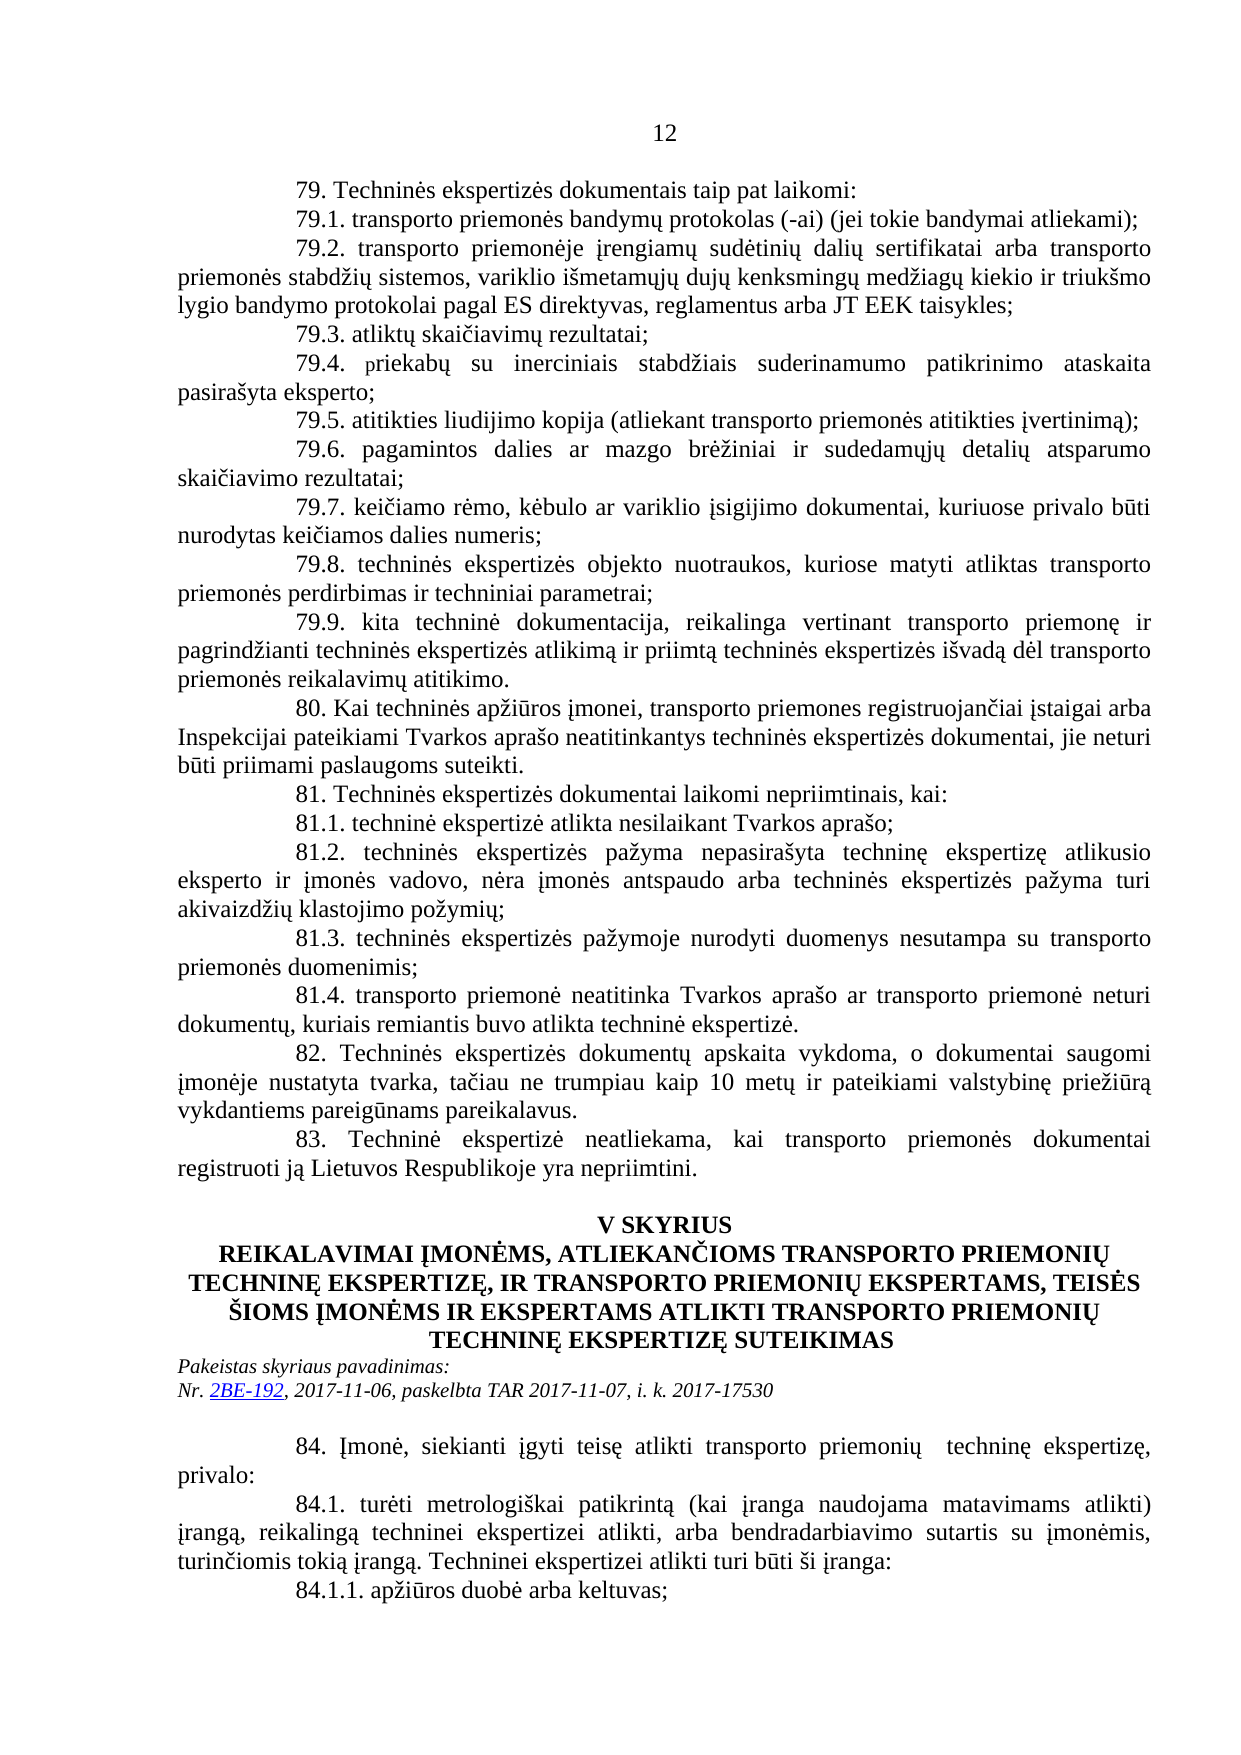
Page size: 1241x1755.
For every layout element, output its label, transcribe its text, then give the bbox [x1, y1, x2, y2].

text 81.3. techninės ekspertizės pažymoje nurodyti duomenys nesutampa su transporto priemonės duomenimis; [177, 923, 1152, 981]
text 79.2. transporto priemonėje įrengiamų sudėtinių dalių sertifikatai arba transporto priemonės stabdžių sistemos, variklio išmetamųjų dujų kenksmingų medžiagų kiekio ir triukšmo lygio bandymo protokolai pagal ES direktyvas, reglamentus arba JT EEK taisykles; [177, 233, 1152, 319]
text 79.8. techninės ekspertizės objekto nuotraukos, kuriose matyti atliktas transporto priemonės perdirbimas ir techniniai parametrai; [177, 549, 1152, 607]
text 84.1. turėti metrologiškai patikrintą (kai įranga naudojama matavimams atlikti) įrangą, reikalingą techninei ekspertizei atlikti, arba bendradarbiavimo sutartis su įmonėmis, turinčiomis tokią įrangą. Techninei ekspertizei atlikti turi būti ši įranga: [177, 1489, 1152, 1575]
text 79.6. pagamintos dalies ar mazgo brėžiniai ir sudedamųjų detalių atsparumo skaičiavimo rezultatai; [177, 434, 1152, 492]
text 80. Kai techninės apžiūros įmonei, transporto priemones registruojančiai įstaigai arba Inspekcijai pateikiami Tvarkos aprašo neatitinkantys techninės ekspertizės dokumentai, jie neturi būti priimami paslaugoms suteikti. [177, 693, 1152, 779]
text 81. Techninės ekspertizės dokumentai laikomi nepriimtinais, kai: [177, 779, 1152, 808]
text 83. Techninė ekspertizė neatliekama, kai transporto priemonės dokumentai registruoti ją Lietuvos Respublikoje yra nepriimtini. [177, 1124, 1152, 1182]
text 81.2. techninės ekspertizės pažyma nepasirašyta techninę ekspertizę atlikusio eksperto ir įmonės vadovo, nėra įmonės antspaudo arba techninės ekspertizės pažyma turi akivaizdžių klastojimo požymių; [177, 837, 1152, 923]
text 79. Techninės ekspertizės dokumentais taip pat laikomi: [177, 176, 1152, 204]
text V SKYRIUS [177, 1211, 1152, 1239]
text 79.3. atliktų skaičiavimų rezultatai; [177, 319, 1152, 348]
text 79.5. atitikties liudijimo kopija (atliekant transporto priemonės atitikties įvertinimą); [177, 406, 1152, 434]
text 79.7. keičiamo rėmo, kėbulo ar variklio įsigijimo dokumentai, kuriuose privalo būti nurodytas keičiamos dalies numeris; [177, 492, 1152, 549]
text Nr. 2BE-192, 2017-11-06, paskelbta TAR 2017-11-07, i. k. 2017-17530 [177, 1378, 1152, 1402]
text 82. Techninės ekspertizės dokumentų apskaita vykdoma, o dokumentai saugomi įmonėje nustatyta tvarka, tačiau ne trumpiau kaip 10 metų ir pateikiami valstybinę priežiūrą vykdantiems pareigūnams pareikalavus. [177, 1038, 1152, 1124]
text REIKALAVIMAI ĮMONĖMS, ATLIEKANČIOMS TRANSPORTO PRIEMONIŲ TECHNINĘ EKSPERTIZĘ, IR TRANSPORTO PRIEMONIŲ EKSPERTAMS, TEISĖS ŠIOMS ĮMONĖMS IR EKSPERTAMS ATLIKTI TRANSPORTO PRIEMONIŲ TECHNINĘ EKSPERTIZĘ SUTEIKIMAS [177, 1239, 1152, 1354]
text Pakeistas skyriaus pavadinimas: [177, 1354, 1152, 1378]
text 79.9. kita techninė dokumentacija, reikalinga vertinant transporto priemonę ir pagrindžianti techninės ekspertizės atlikimą ir priimtą techninės ekspertizės išvadą dėl transporto priemonės reikalavimų atitikimo. [177, 607, 1152, 693]
text 79.4. priekabų su inerciniais stabdžiais suderinamumo patikrinimo ataskaita pasirašyta eksperto; [177, 348, 1152, 406]
text 84. Įmonė, siekianti įgyti teisę atlikti transporto priemonių techninę ekspertizę, privalo: [177, 1431, 1152, 1489]
text 81.4. transporto priemonė neatitinka Tvarkos aprašo ar transporto priemonė neturi dokumentų, kuriais remiantis buvo atlikta techninė ekspertizė. [177, 981, 1152, 1038]
text 81.1. techninė ekspertizė atlikta nesilaikant Tvarkos aprašo; [177, 808, 1152, 837]
text 84.1.1. apžiūros duobė arba keltuvas; [177, 1575, 1152, 1604]
text 79.1. transporto priemonės bandymų protokolas (-ai) (jei tokie bandymai atliekami); [177, 204, 1152, 233]
